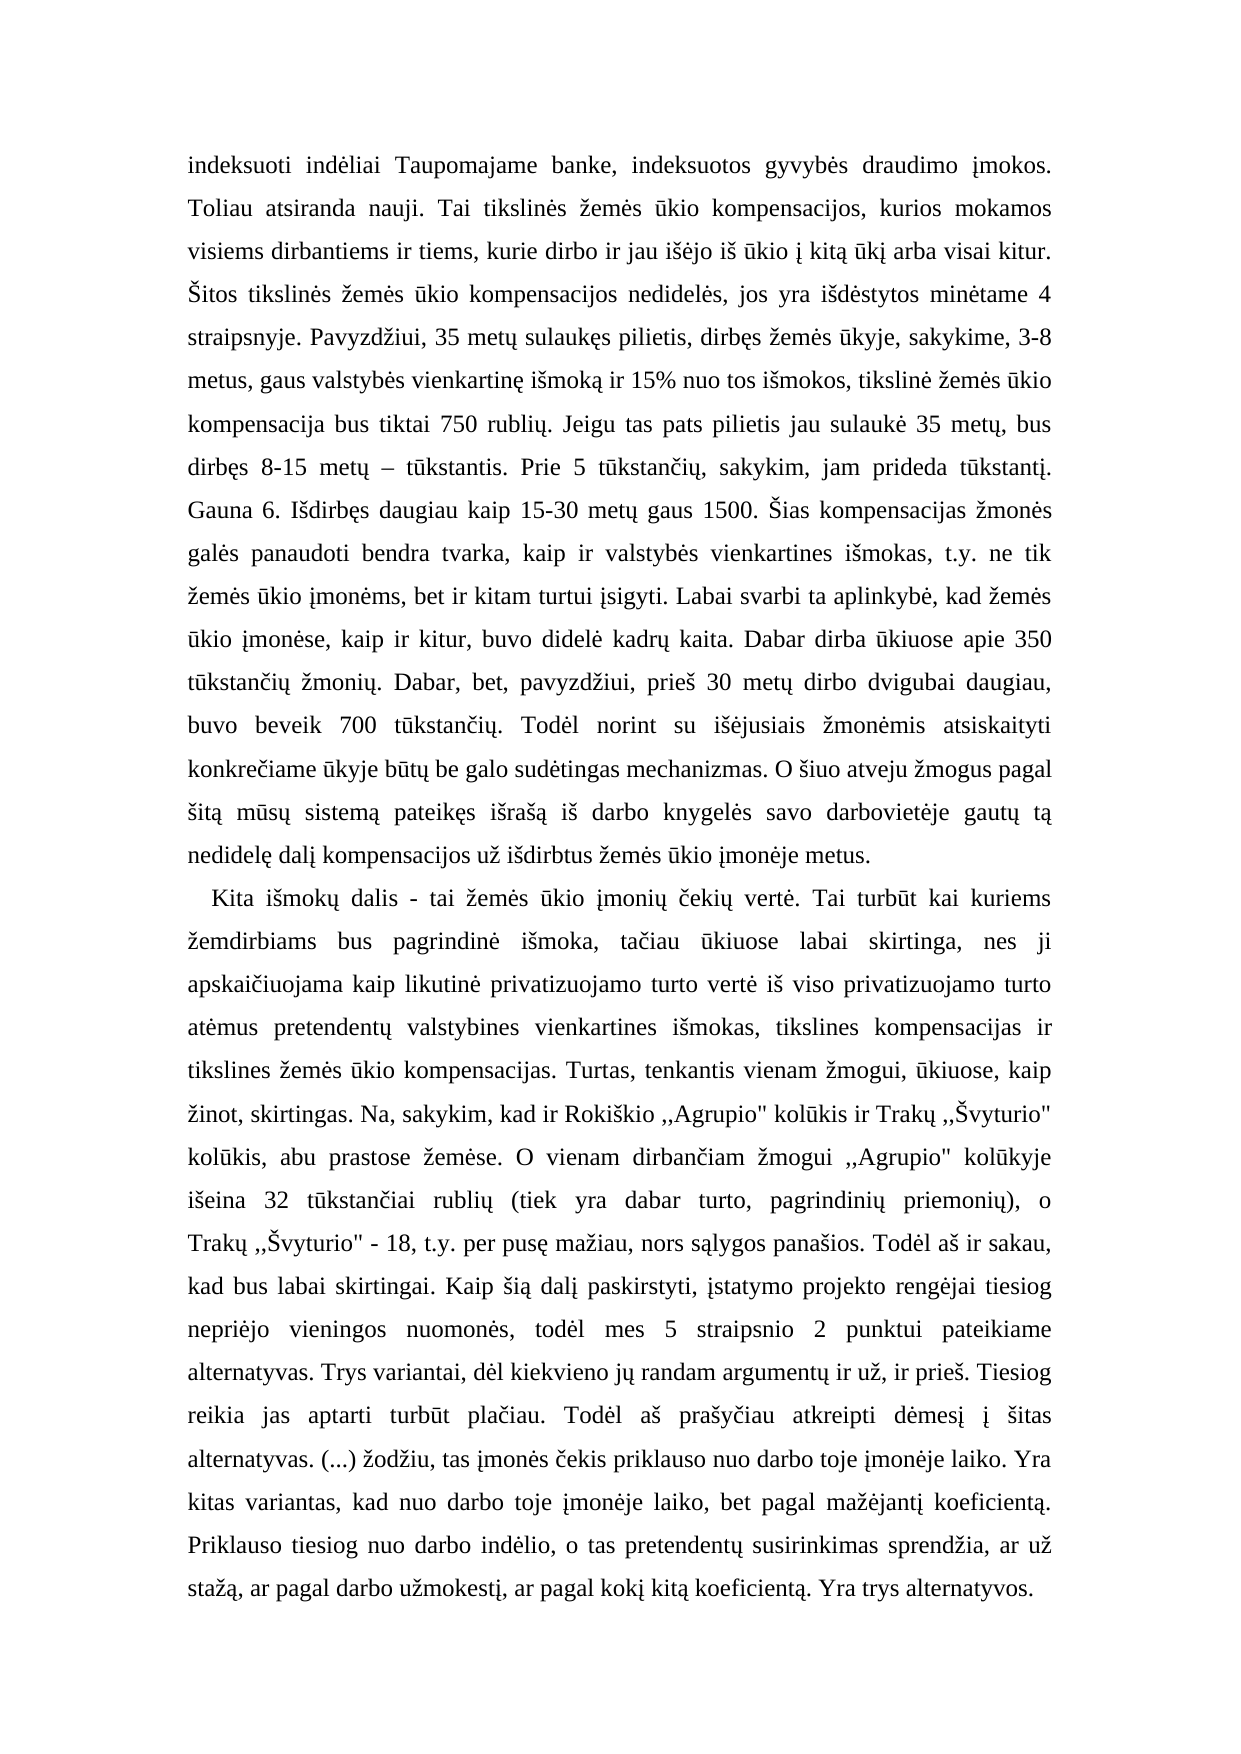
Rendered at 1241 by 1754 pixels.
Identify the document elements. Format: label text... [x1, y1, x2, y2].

text Kita išmokų dalis - tai žemės ūkio įmonių čekių vertė. Tai turbūt kai kuriems žemdirbiams bus pagrindinė išmoka, tačiau ūkiuose labai skirtinga, nes ji apskaičiuojama kaip likutinė privatizuojamo turto vertė iš viso privatizuojamo turto atėmus pretendentų valstybines vienkartines išmokas, tikslines kompensacijas ir tikslines žemės ūkio kompensacijas. Turtas, tenkantis vienam žmogui, ūkiuose, kaip žinot, skirtingas. Na, sakykim, kad ir Rokiškio ,,Agrupio" kolūkis ir Trakų ,,Švyturio" kolūkis, abu prastose žemėse. O vienam dirbančiam žmogui ,,Agrupio" kolūkyje išeina 32 tūkstančiai rublių (tiek yra dabar turto, pagrindinių priemonių), o Trakų ,,Švyturio" - 18, t.y. per pusę mažiau, nors sąlygos panašios. Todėl aš ir sakau, kad bus labai skirtingai. Kaip šią dalį paskirstyti, įstatymo projekto rengėjai tiesiog nepriėjo vieningos nuomonės, todėl mes 5 straipsnio 2 punktui pateikiame alternatyvas. Trys variantai, dėl kiekvieno jų randam argumentų ir už, ir prieš. Tiesiog reikia jas aptarti turbūt plačiau. Todėl aš prašyčiau atkreipti dėmesį į šitas alternatyvas. (...) žodžiu, tas įmonės čekis priklauso nuo darbo toje įmonėje laiko. Yra kitas variantas, kad nuo darbo toje įmonėje laiko, bet pagal mažėjantį koeficientą. Priklauso tiesiog nuo darbo indėlio, o tas pretendentų susirinkimas sprendžia, ar už stažą, ar pagal darbo užmokestį, ar pagal kokį kitą koeficientą. Yra trys alternatyvos. [187, 883, 1053, 1602]
text indeksuoti indėliai Taupomajame banke, indeksuotos gyvybės draudimo įmokos. Toliau atsiranda nauji. Tai tikslinės žemės ūkio kompensacijos, kurios mokamos visiems dirbantiems ir tiems, kurie dirbo ir jau išėjo iš ūkio į kitą ūkį arba visai kitur. Šitos tikslinės žemės ūkio kompensacijos nedidelės, jos yra išdėstytos minėtame 4 straipsnyje. Pavyzdžiui, 35 metų sulaukęs pilietis, dirbęs žemės ūkyje, sakykime, 3-8 metus, gaus valstybės vienkartinę išmoką ir 15% nuo tos išmokos, tikslinė žemės ūkio kompensacija bus tiktai 750 rublių. Jeigu tas pats pilietis jau sulaukė 35 metų, bus dirbęs 8-15 metų – tūkstantis. Prie 5 tūkstančių, sakykim, jam prideda tūkstantį. Gauna 6. Išdirbęs daugiau kaip 15-30 metų gaus 1500. Šias kompensacijas žmonės galės panaudoti bendra tvarka, kaip ir valstybės vienkartines išmokas, t.y. ne tik žemės ūkio įmonėms, bet ir kitam turtui įsigyti. Labai svarbi ta aplinkybė, kad žemės ūkio įmonėse, kaip ir kitur, buvo didelė kadrų kaita. Dabar dirba ūkiuose apie 350 tūkstančių žmonių. Dabar, bet, pavyzdžiui, prieš 30 metų dirbo dvigubai daugiau, buvo beveik 700 tūkstančių. Todėl norint su išėjusiais žmonėmis atsiskaityti konkrečiame ūkyje būtų be galo sudėtingas mechanizmas. O šiuo atveju žmogus pagal šitą mūsų sistemą pateikęs išrašą iš darbo knygelės savo darbovietėje gautų tą nedidelę dalį kompensacijos už išdirbtus žemės ūkio įmonėje metus. [187, 150, 1053, 869]
